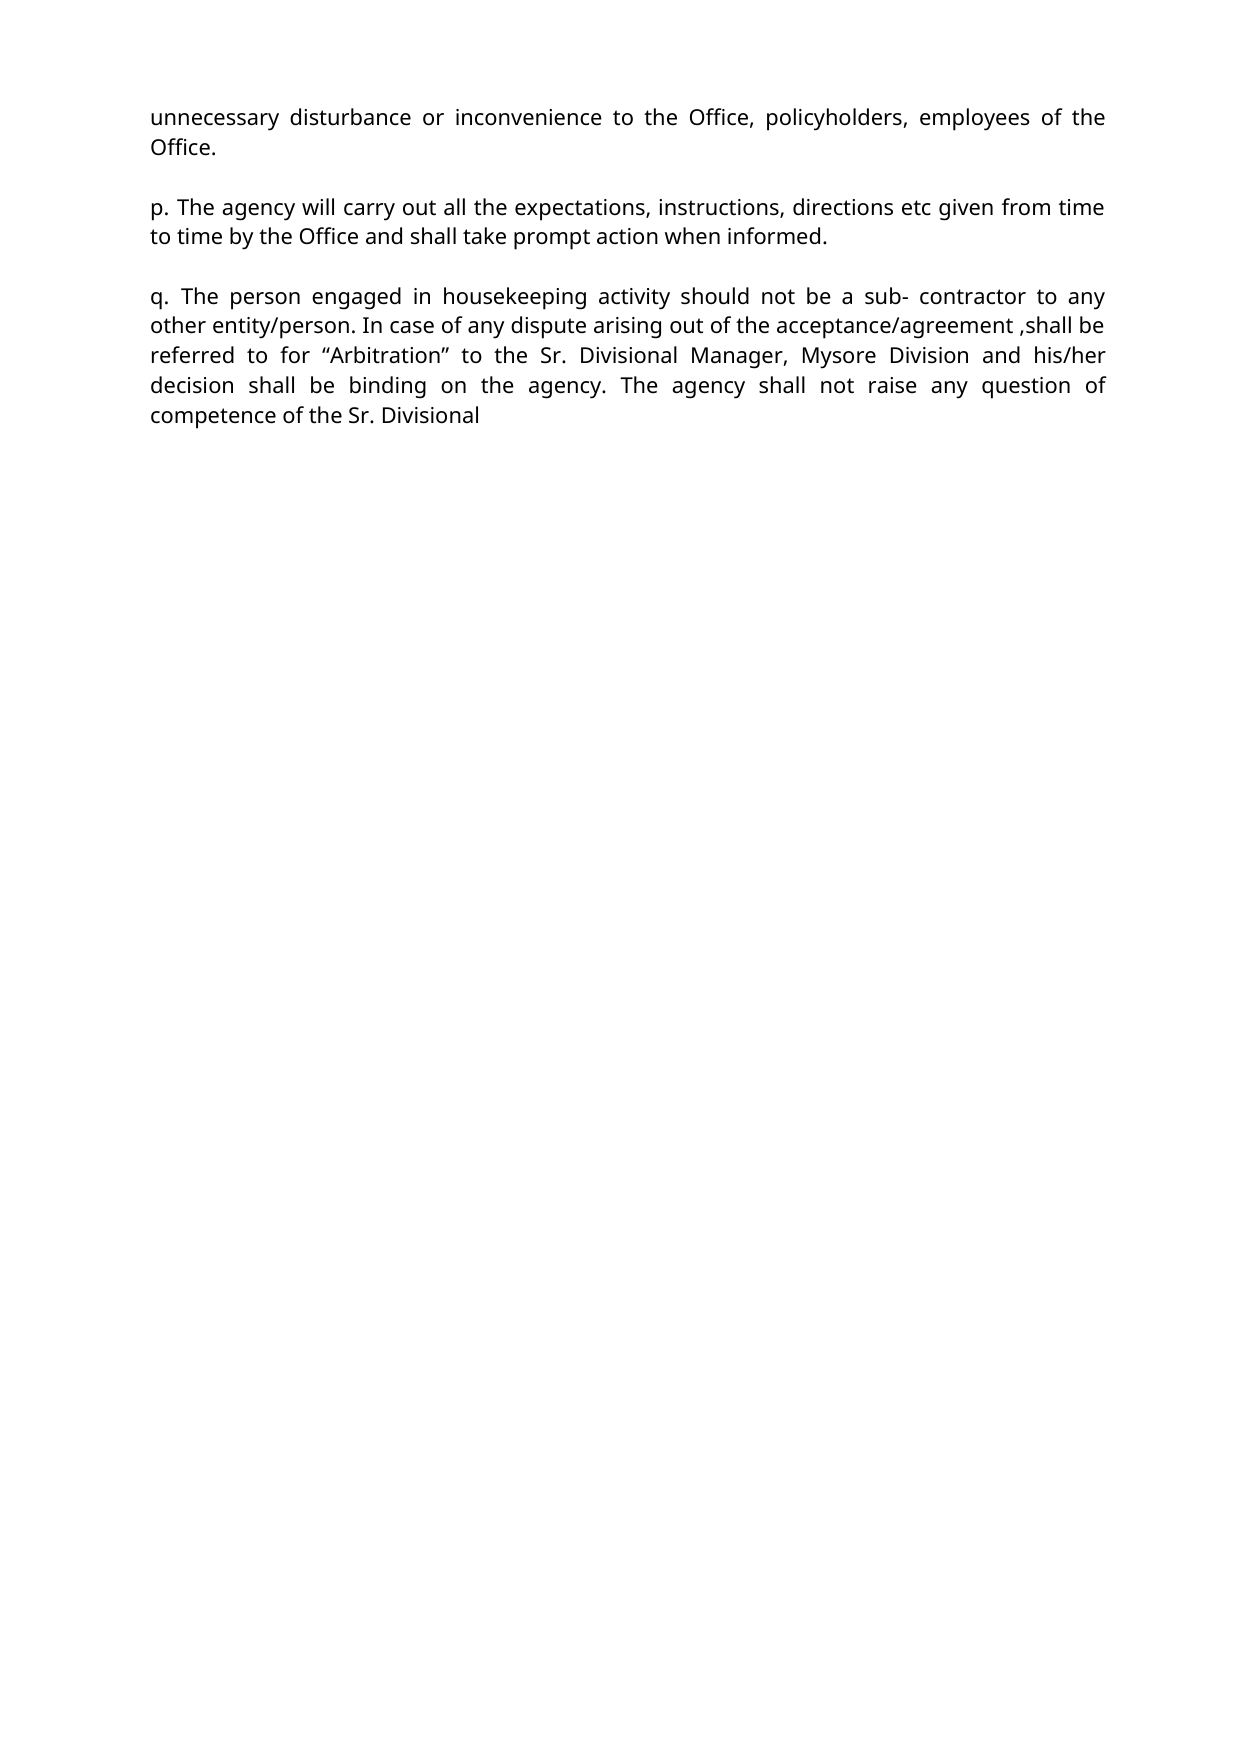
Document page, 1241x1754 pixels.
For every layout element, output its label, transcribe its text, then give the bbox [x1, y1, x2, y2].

list unnecessary disturbance or inconvenience to the Office, policyholders, employees of the Office. [150, 102, 1107, 162]
list The person engaged in housekeeping activity should not be a sub- contractor to any other entity/person. In case of any dispute arising out of the acceptance/agreement ,shall be referred to for “Arbitration” to the Sr. Divisional Manager, Mysore Division and his/her decision shall be binding on the agency. The agency shall not raise any question of competence of the Sr. Divisional [150, 281, 1107, 430]
list The agency will carry out all the expectations, instructions, directions etc given from time to time by the Office and shall take prompt action when informed. [150, 192, 1107, 251]
